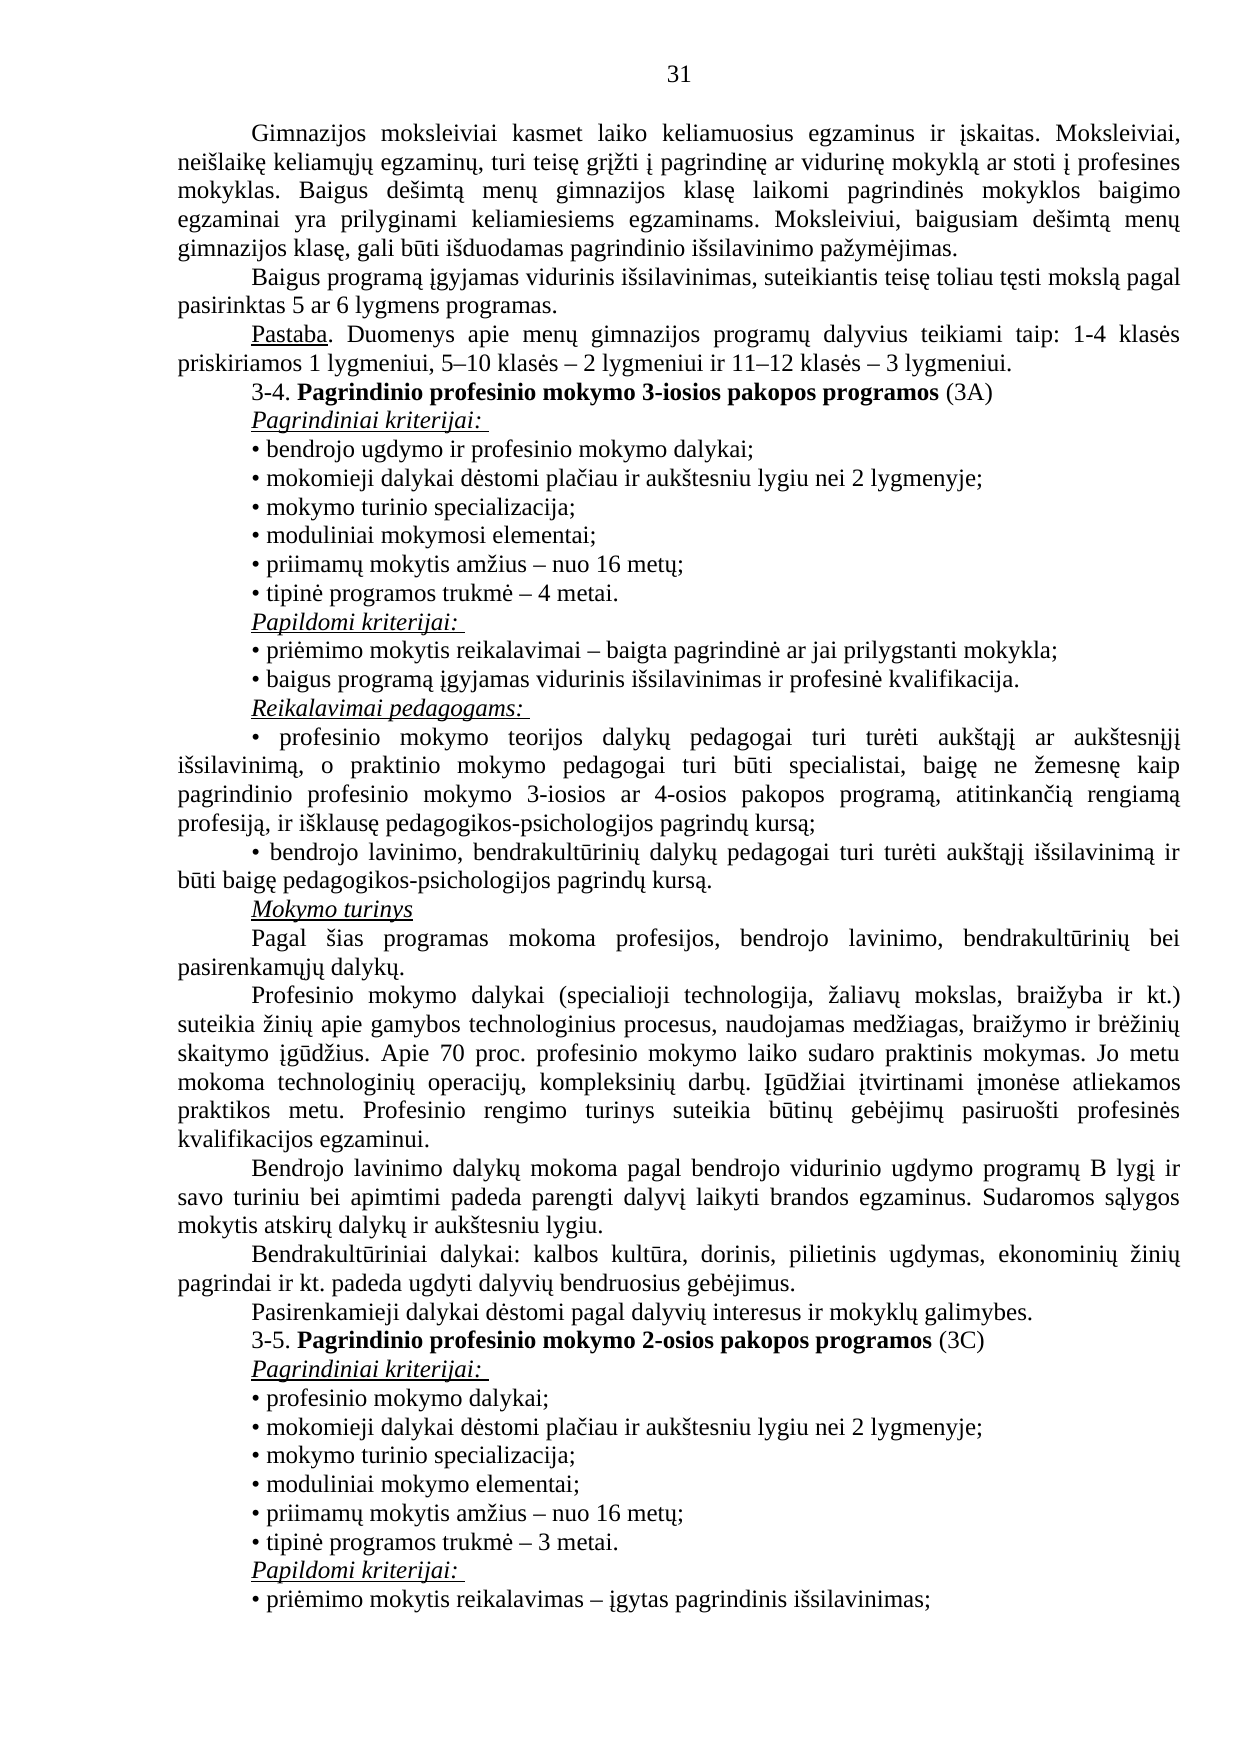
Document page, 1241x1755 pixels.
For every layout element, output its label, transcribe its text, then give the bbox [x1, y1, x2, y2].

text Pagrindiniai kriterijai: [177, 406, 1181, 434]
text • tipinė programos trukmė – 4 metai. [177, 578, 1181, 607]
text Mokymo turinys [177, 894, 1181, 923]
text 3-5. Pagrindinio profesinio mokymo 2-osios pakopos programos (3C) [177, 1326, 1181, 1354]
text Pasirenkamieji dalykai dėstomi pagal dalyvių interesus ir mokyklų galimybes. [177, 1297, 1181, 1326]
text Papildomi kriterijai: [177, 1556, 1181, 1584]
text • priimamų mokytis amžius – nuo 16 metų; [177, 1498, 1181, 1527]
text • tipinė programos trukmė – 3 metai. [177, 1527, 1181, 1556]
text • mokomieji dalykai dėstomi plačiau ir aukštesniu lygiu nei 2 lygmenyje; [177, 463, 1181, 492]
text • mokymo turinio specializacija; [177, 1441, 1181, 1469]
text 3-4. Pagrindinio profesinio mokymo 3-iosios pakopos programos (3A) [177, 377, 1181, 406]
text • bendrojo ugdymo ir profesinio mokymo dalykai; [177, 434, 1181, 463]
text • priimamų mokytis amžius – nuo 16 metų; [177, 549, 1181, 578]
text • profesinio mokymo dalykai; [177, 1383, 1181, 1412]
text • moduliniai mokymo elementai; [177, 1469, 1181, 1498]
text Profesinio mokymo dalykai (specialioji technologija, žaliavų mokslas, braižyba ir kt.) suteikia žinių apie gamybos technologinius procesus, naudojamas medžiagas, braižymo ir brėžinių skaitymo įgūdžius. Apie 70 proc. profesinio mokymo laiko sudaro praktinis mokymas. Jo metu mokoma technologinių operacijų, kompleksinių darbų. Įgūdžiai įtvirtinami įmonėse atliekamos praktikos metu. Profesinio rengimo turinys suteikia būtinų gebėjimų pasiruošti profesinės kvalifikacijos egzaminui. [177, 981, 1181, 1153]
text • profesinio mokymo teorijos dalykų pedagogai turi turėti aukštąjį ar aukštesnįjį išsilavinimą, o praktinio mokymo pedagogai turi būti specialistai, baigę ne žemesnę kaip pagrindinio profesinio mokymo 3-iosios ar 4-osios pakopos programą, atitinkančią rengiamą profesiją, ir išklausę pedagogikos-psichologijos pagrindų kursą; [177, 722, 1181, 837]
text Papildomi kriterijai: [177, 607, 1181, 636]
text • priėmimo mokytis reikalavimai – baigta pagrindinė ar jai prilygstanti mokykla; [177, 636, 1181, 664]
text • bendrojo lavinimo, bendrakultūrinių dalykų pedagogai turi turėti aukštąjį išsilavinimą ir būti baigę pedagogikos-psichologijos pagrindų kursą. [177, 837, 1181, 894]
text Reikalavimai pedagogams: [177, 693, 1181, 722]
text • priėmimo mokytis reikalavimas – įgytas pagrindinis išsilavinimas; [177, 1584, 1181, 1613]
text Pagal šias programas mokoma profesijos, bendrojo lavinimo, bendrakultūrinių bei pasirenkamųjų dalykų. [177, 923, 1181, 981]
text • mokomieji dalykai dėstomi plačiau ir aukštesniu lygiu nei 2 lygmenyje; [177, 1412, 1181, 1441]
text Bendrakultūriniai dalykai: kalbos kultūra, dorinis, pilietinis ugdymas, ekonominių žinių pagrindai ir kt. padeda ugdyti dalyvių bendruosius gebėjimus. [177, 1239, 1181, 1297]
text • moduliniai mokymosi elementai; [177, 521, 1181, 549]
text • baigus programą įgyjamas vidurinis išsilavinimas ir profesinė kvalifikacija. [177, 664, 1181, 693]
text Pastaba. Duomenys apie menų gimnazijos programų dalyvius teikiami taip: 1-4 klasės priskiriamos 1 lygmeniui, 5–10 klasės – 2 lygmeniui ir 11–12 klasės – 3 lygmeniui. [177, 319, 1181, 377]
text Pagrindiniai kriterijai: [177, 1354, 1181, 1383]
text Bendrojo lavinimo dalykų mokoma pagal bendrojo vidurinio ugdymo programų B lygį ir savo turiniu bei apimtimi padeda parengti dalyvį laikyti brandos egzaminus. Sudaromos sąlygos mokytis atskirų dalykų ir aukštesniu lygiu. [177, 1153, 1181, 1239]
text Gimnazijos moksleiviai kasmet laiko keliamuosius egzaminus ir įskaitas. Moksleiviai, neišlaikę keliamųjų egzaminų, turi teisę grįžti į pagrindinę ar vidurinę mokyklą ar stoti į profesines mokyklas. Baigus dešimtą menų gimnazijos klasę laikomi pagrindinės mokyklos baigimo egzaminai yra prilyginami keliamiesiems egzaminams. Moksleiviui, baigusiam dešimtą menų gimnazijos klasę, gali būti išduodamas pagrindinio išsilavinimo pažymėjimas. [177, 118, 1181, 262]
text Baigus programą įgyjamas vidurinis išsilavinimas, suteikiantis teisę toliau tęsti mokslą pagal pasirinktas 5 ar 6 lygmens programas. [177, 262, 1181, 319]
text • mokymo turinio specializacija; [177, 492, 1181, 521]
